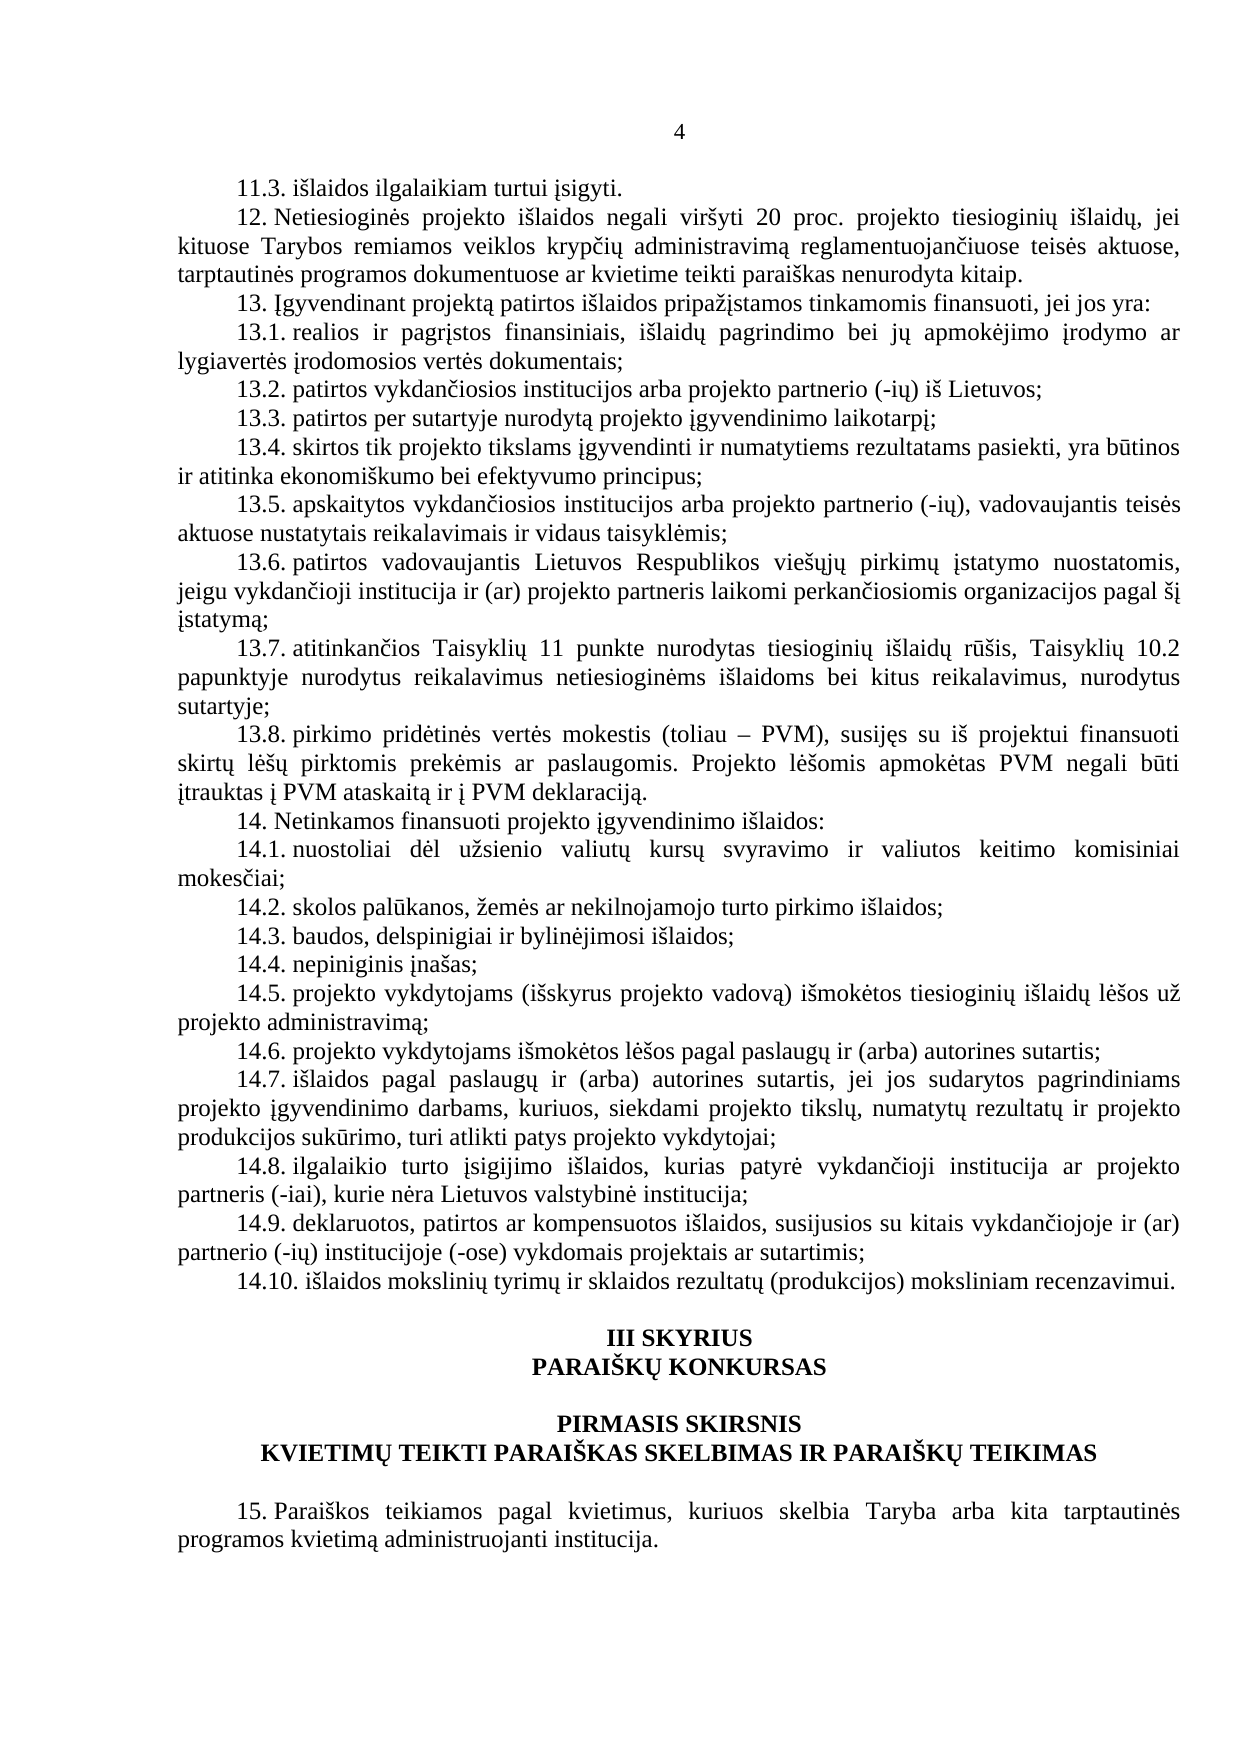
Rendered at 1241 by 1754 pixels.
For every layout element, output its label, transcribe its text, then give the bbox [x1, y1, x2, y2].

text 14.5. projekto vykdytojams (išskyrus projekto vadovą) išmokėtos tiesioginių išlaidų lėšos už projekto administravimą; [177, 978, 1181, 1036]
text 13.4. skirtos tik projekto tikslams įgyvendinti ir numatytiems rezultatams pasiekti, yra būtinos ir atitinka ekonomiškumo bei efektyvumo principus; [177, 432, 1181, 489]
text PARAIŠKŲ KONKURSAS [177, 1352, 1181, 1381]
text 13.6. patirtos vadovaujantis Lietuvos Respublikos viešųjų pirkimų įstatymo nuostatomis, jeigu vykdančioji institucija ir (ar) projekto partneris laikomi perkančiosiomis organizacijos pagal šį įstatymą; [177, 547, 1181, 633]
text 14.9. deklaruotos, patirtos ar kompensuotos išlaidos, susijusios su kitais vykdančiojoje ir (ar) partnerio (-ių) institucijoje (-ose) vykdomais projektais ar sutartimis; [177, 1208, 1181, 1266]
text 12. Netiesioginės projekto išlaidos negali viršyti 20 proc. projekto tiesioginių išlaidų, jei kituose Tarybos remiamos veiklos krypčių administravimą reglamentuojančiuose teisės aktuose, tarptautinės programos dokumentuose ar kvietime teikti paraiškas nenurodyta kitaip. [177, 202, 1181, 288]
text 14.7. išlaidos pagal paslaugų ir (arba) autorines sutartis, jei jos sudarytos pagrindiniams projekto įgyvendinimo darbams, kuriuos, siekdami projekto tikslų, numatytų rezultatų ir projekto produkcijos sukūrimo, turi atlikti patys projekto vykdytojai; [177, 1064, 1181, 1151]
text 13. Įgyvendinant projektą patirtos išlaidos pripažįstamos tinkamomis finansuoti, jei jos yra: [177, 288, 1181, 317]
text 13.5. apskaitytos vykdančiosios institucijos arba projekto partnerio (-ių), vadovaujantis teisės aktuose nustatytais reikalavimais ir vidaus taisyklėmis; [177, 489, 1181, 547]
text 14.8. ilgalaikio turto įsigijimo išlaidos, kurias patyrė vykdančioji institucija ar projekto partneris (-iai), kurie nėra Lietuvos valstybinė institucija; [177, 1151, 1181, 1208]
text 15. Paraiškos teikiamos pagal kvietimus, kuriuos skelbia Taryba arba kita tarptautinės programos kvietimą administruojanti institucija. [177, 1496, 1181, 1553]
text PIRMASIS SKIRSNIS [177, 1409, 1181, 1438]
text 14. Netinkamos finansuoti projekto įgyvendinimo išlaidos: [236, 806, 1181, 834]
text 14.1. nuostoliai dėl užsienio valiutų kursų svyravimo ir valiutos keitimo komisiniai mokesčiai; [177, 834, 1181, 892]
text 14.3. baudos, delspinigiai ir bylinėjimosi išlaidos; [236, 921, 1181, 949]
text 13.8. pirkimo pridėtinės vertės mokestis (toliau – PVM), susijęs su iš projektui finansuoti skirtų lėšų pirktomis prekėmis ar paslaugomis. Projekto lėšomis apmokėtas PVM negali būti įtrauktas į PVM ataskaitą ir į PVM deklaraciją. [177, 719, 1181, 806]
text 13.7. atitinkančios Taisyklių 11 punkte nurodytas tiesioginių išlaidų rūšis, Taisyklių 10.2 papunktyje nurodytus reikalavimus netiesioginėms išlaidoms bei kitus reikalavimus, nurodytus sutartyje; [177, 633, 1181, 719]
text III SKYRIUS [177, 1323, 1181, 1352]
text KVIETIMŲ TEIKTI PARAIŠKAS SKELBIMAS IR PARAIŠKŲ TEIKIMAS [177, 1438, 1181, 1467]
text 13.2. patirtos vykdančiosios institucijos arba projekto partnerio (-ių) iš Lietuvos; [236, 374, 1181, 403]
text 14.10. išlaidos mokslinių tyrimų ir sklaidos rezultatų (produkcijos) moksliniam recenzavimui. [236, 1266, 1181, 1294]
text 14.2. skolos palūkanos, žemės ar nekilnojamojo turto pirkimo išlaidos; [236, 892, 1181, 921]
text 11.3. išlaidos ilgalaikiam turtui įsigyti. [236, 173, 1181, 202]
text 13.1. realios ir pagrįstos finansiniais, išlaidų pagrindimo bei jų apmokėjimo įrodymo ar lygiavertės įrodomosios vertės dokumentais; [177, 317, 1181, 374]
text 14.4. nepiniginis įnašas; [236, 949, 1181, 978]
text 14.6. projekto vykdytojams išmokėtos lėšos pagal paslaugų ir (arba) autorines sutartis; [177, 1036, 1181, 1064]
text 13.3. patirtos per sutartyje nurodytą projekto įgyvendinimo laikotarpį; [236, 403, 1181, 432]
